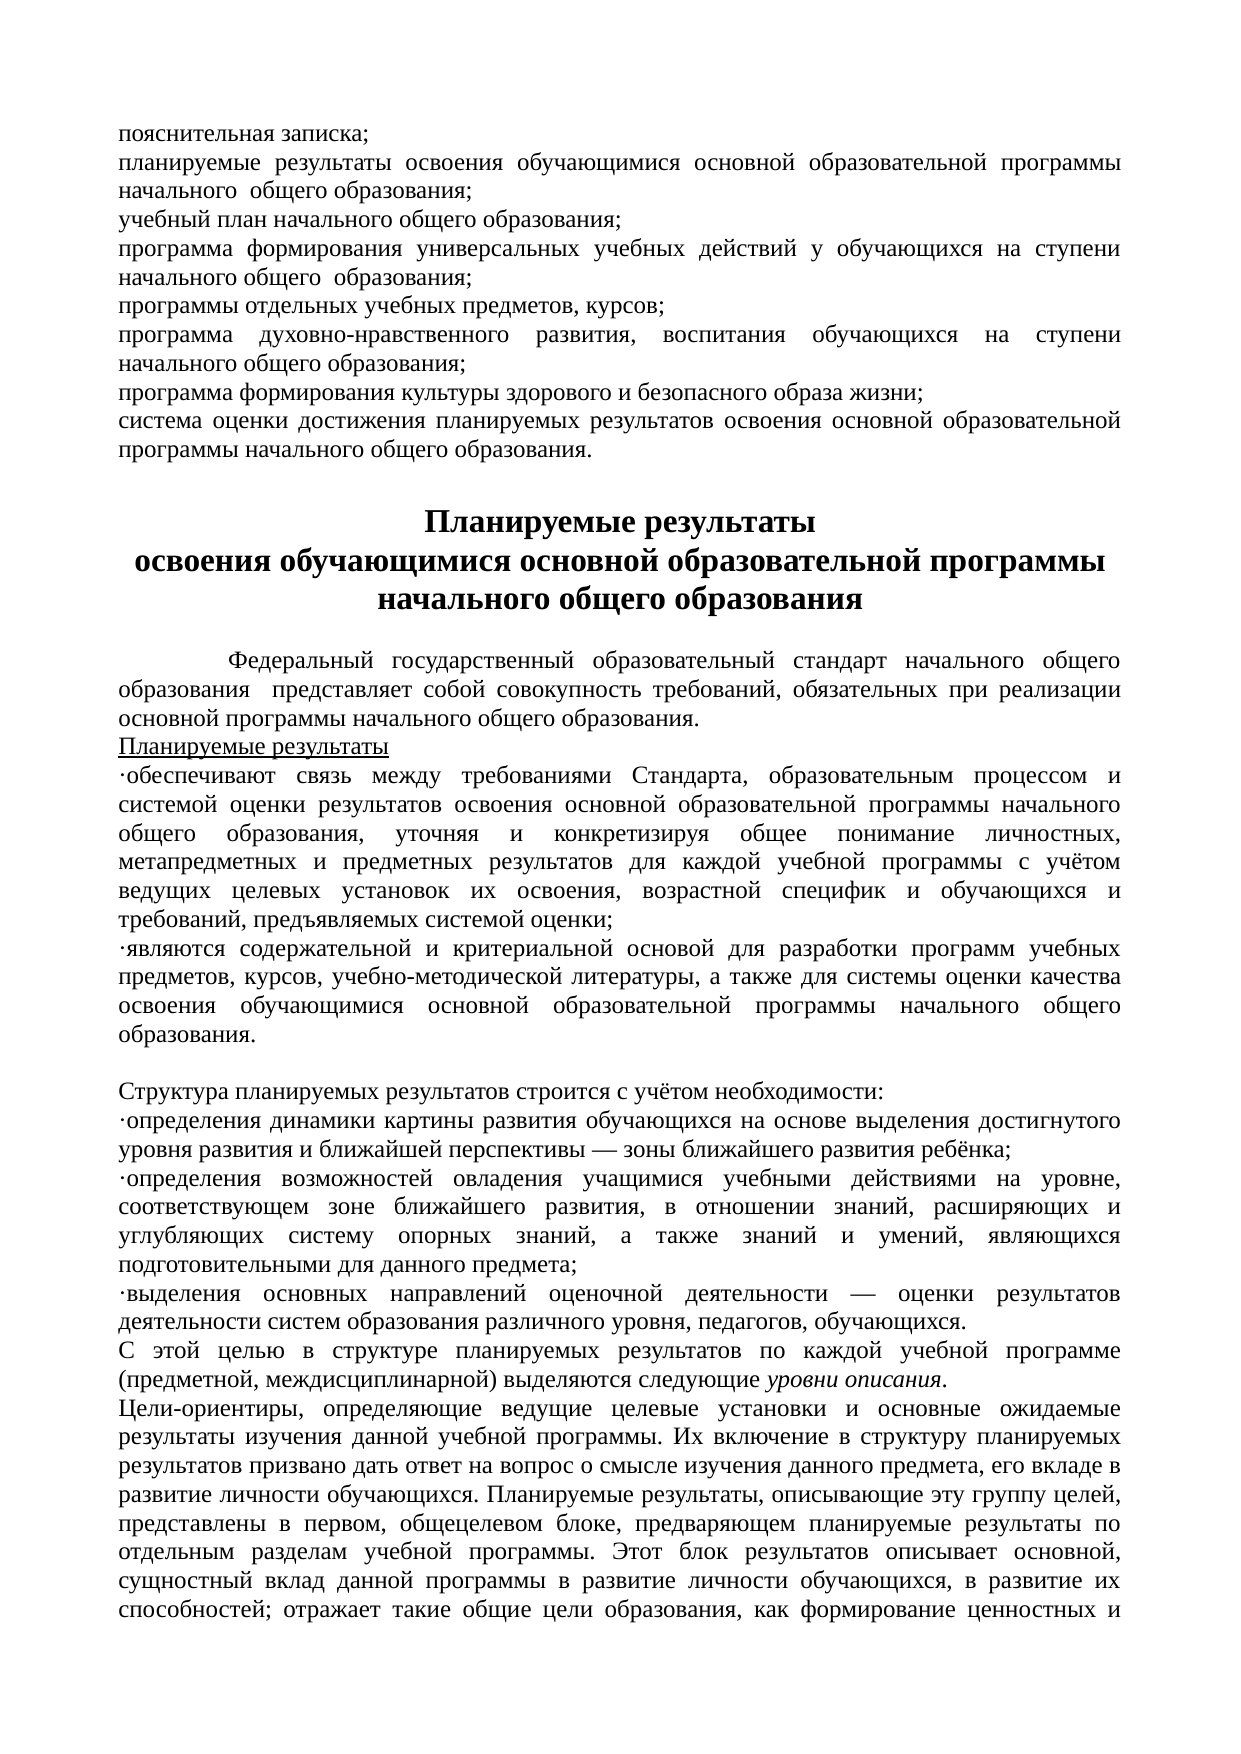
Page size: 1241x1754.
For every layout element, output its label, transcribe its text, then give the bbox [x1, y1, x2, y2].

text начального общего образования [118, 578, 1122, 616]
text программа формирования культуры здорового и безопасного образа жизни; [118, 377, 1122, 406]
text планируемые результаты освоения обучающимися основной образовательной программы начального общего образования; [118, 147, 1122, 204]
text учебный план начального общего образования; [118, 204, 1122, 233]
text ·определения динамики картины развития обучающихся на основе выделения достигнутого уровня развития и ближайшей перспективы — зоны ближайшего развития ребёнка; [118, 1105, 1122, 1163]
text ·обеспечивают связь между требованиями Стандарта, образовательным процессом и системой оценки результатов освоения основной образовательной программы начального общего образования, уточняя и конкретизируя общее понимание личностных, метапредметных и предметных результатов для каждой учебной программы с учётом ведущих целевых установок их освоения, возрастной специфик и обучающихся и требований, предъявляемых системой оценки; [118, 760, 1122, 933]
text Федеральный государственный образовательный стандарт начального общего образования представляет собой совокупность требований, обязательных при реализации основной программы начального общего образования. [118, 645, 1122, 731]
text ·выделения основных направлений оценочной деятельности — оценки результатов деятельности систем образования различного уровня, педагогов, обучающихся. [118, 1278, 1122, 1335]
text программы отдельных учебных предметов, курсов; [118, 291, 1122, 319]
text Планируемые результаты [118, 501, 1122, 540]
text система оценки достижения планируемых результатов освоения основной образовательной программы начального общего образования. [118, 406, 1122, 463]
text ·определения возможностей овладения учащимися учебными действиями на уровне, соответствующем зоне ближайшего развития, в отношении знаний, расширяющих и углубляющих систему опорных знаний, а также знаний и умений, являющихся подготовительными для данного предмета; [118, 1163, 1122, 1278]
text программа духовно-нравственного развития, воспитания обучающихся на ступени начального общего образования; [118, 319, 1122, 377]
text Структура планируемых результатов строится с учётом необходимости: [118, 1076, 1122, 1105]
text Планируемые результаты [118, 731, 1122, 760]
text ·являются содержательной и критериальной основой для разработки программ учебных предметов, курсов, учебно-методической литературы, а также для системы оценки качества освоения обучающимися основной образовательной программы начального общего образования. [118, 933, 1122, 1048]
text программа формирования универсальных учебных действий у обучающихся на ступени начального общего образования; [118, 233, 1122, 291]
text Цели‑ориентиры, определяющие ведущие целевые установки и основные ожидаемые результаты изучения данной учебной программы. Их включение в структуру планируемых результатов призвано дать ответ на вопрос о смысле изучения данного предмета, его вкладе в развитие личности обучающихся. Планируемые результаты, описывающие эту группу целей, представлены в первом, общецелевом блоке, предваряющем планируемые результаты по отдельным разделам учебной программы. Этот блок результатов описывает основной, сущностный вклад данной программы в развитие личности обучающихся, в развитие их способностей; отражает такие общие цели образования, как формирование ценностных и [118, 1393, 1122, 1623]
text пояснительная записка; [118, 118, 1122, 147]
text С этой целью в структуре планируемых результатов по каждой учебной программе (предметной, междисциплинарной) выделяются следующие уровни описания. [118, 1335, 1122, 1393]
text освоения обучающимися основной образовательной программы [118, 540, 1122, 578]
